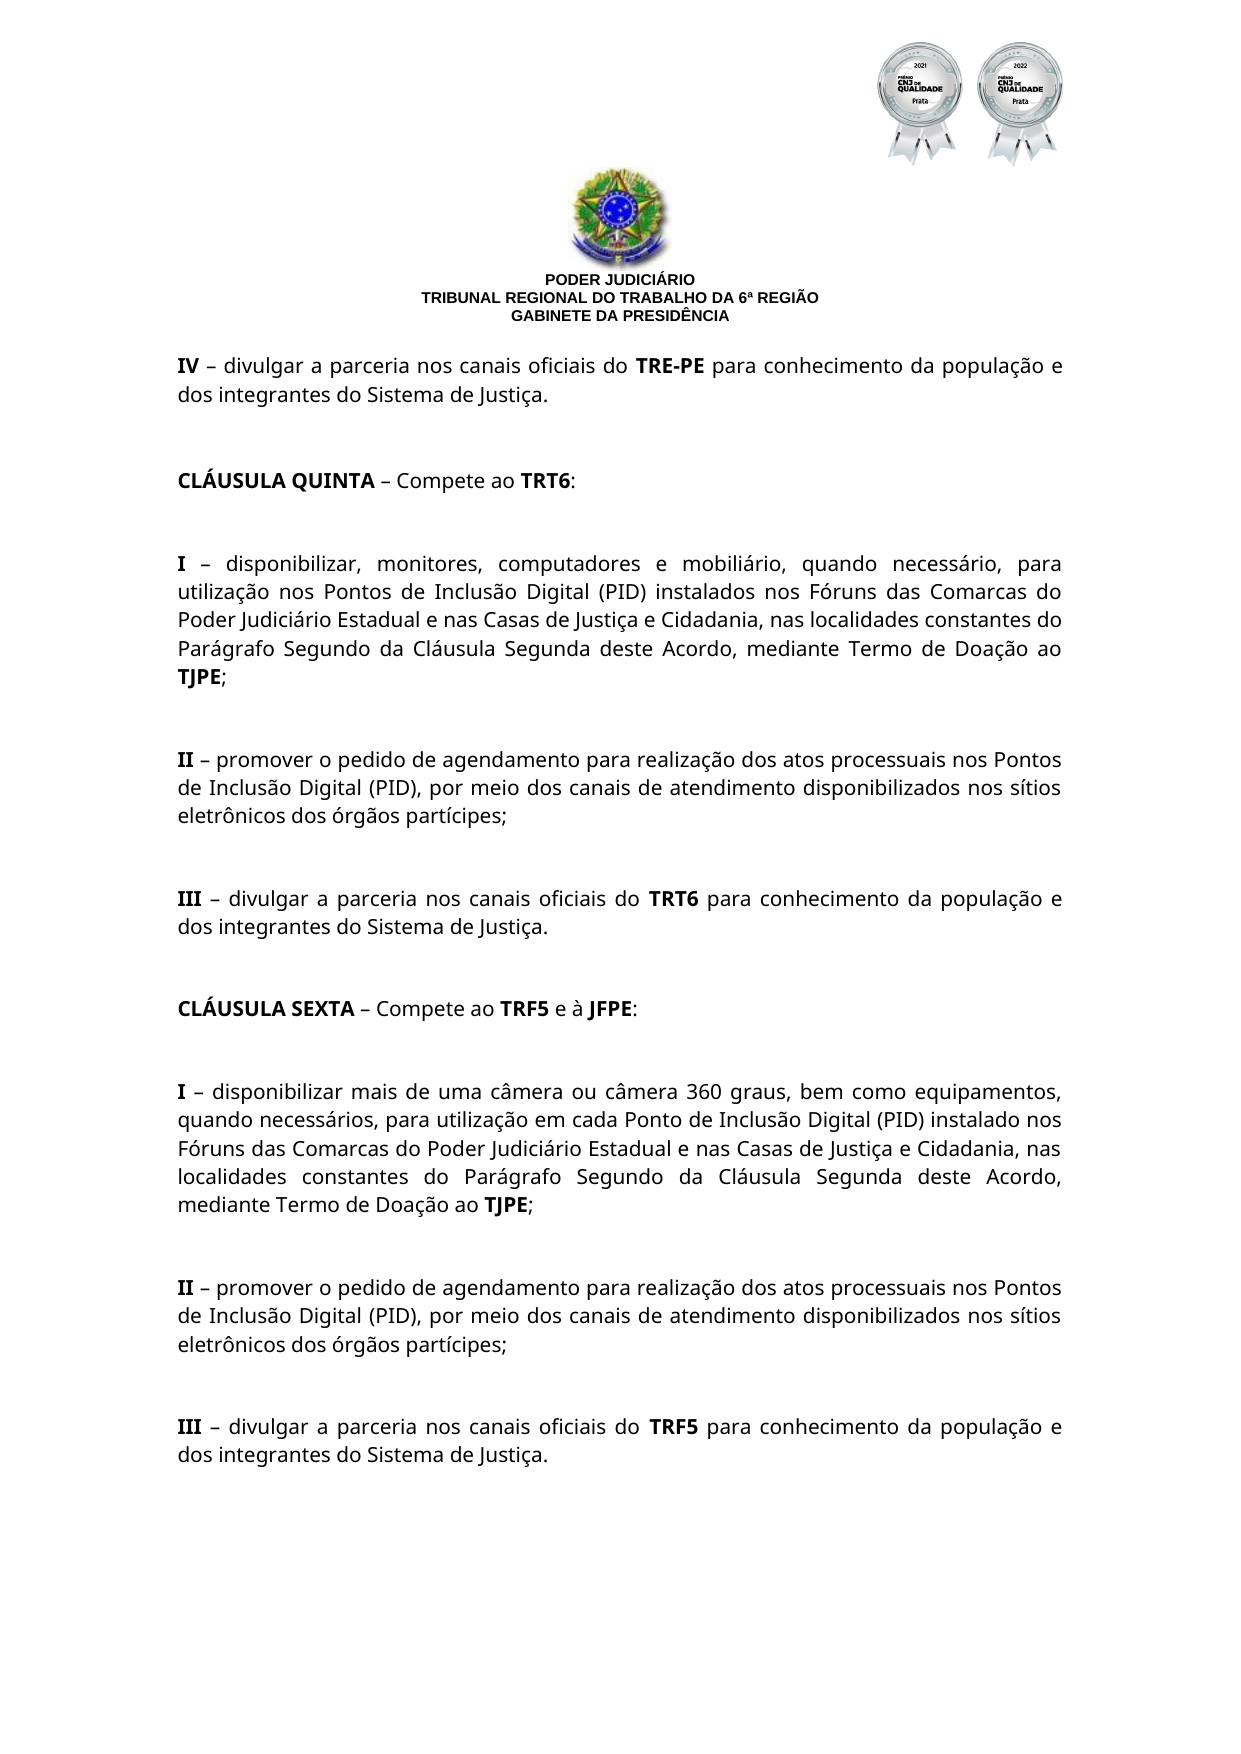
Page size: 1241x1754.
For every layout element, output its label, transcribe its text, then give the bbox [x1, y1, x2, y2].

text I – disponibilizar mais de uma câmera ou câmera 360 graus, bem como equipamentos, quando necessários, para utilização em cada Ponto de Inclusão Digital (PID) instalado nos Fóruns das Comarcas do Poder Judiciário Estadual e nas Casas de Justiça e Cidadania, nas localidades constantes do Parágrafo Segundo da Cláusula Segunda deste Acordo, mediante Termo de Doação ao TJPE; [177, 1077, 1063, 1219]
text IV – divulgar a parceria nos canais oficiais do TRE-PE para conhecimento da população e dos integrantes do Sistema de Justiça. [177, 351, 1063, 408]
text II – promover o pedido de agendamento para realização dos atos processuais nos Pontos de Inclusão Digital (PID), por meio dos canais de atendimento disponibilizados nos sítios eletrônicos dos órgãos partícipes; [177, 1273, 1063, 1358]
text III – divulgar a parceria nos canais oficiais do TRF5 para conhecimento da população e dos integrantes do Sistema de Justiça. [177, 1412, 1063, 1469]
text CLÁUSULA SEXTA – Compete ao TRF5 e à JFPE: [177, 994, 1063, 1023]
picture [568, 167, 672, 271]
text III – divulgar a parceria nos canais oficiais do TRT6 para conhecimento da população e dos integrantes do Sistema de Justiça. [177, 884, 1063, 941]
text CLÁUSULA QUINTA – Compete ao TRT6: [177, 466, 1063, 495]
picture [858, 41, 1064, 168]
text I – disponibilizar, monitores, computadores e mobiliário, quando necessário, para utilização nos Pontos de Inclusão Digital (PID) instalados nos Fóruns das Comarcas do Poder Judiciário Estadual e nas Casas de Justiça e Cidadania, nas localidades constantes do Parágrafo Segundo da Cláusula Segunda deste Acordo, mediante Termo de Doação ao TJPE; [177, 549, 1063, 691]
text II – promover o pedido de agendamento para realização dos atos processuais nos Pontos de Inclusão Digital (PID), por meio dos canais de atendimento disponibilizados nos sítios eletrônicos dos órgãos partícipes; [177, 745, 1063, 830]
